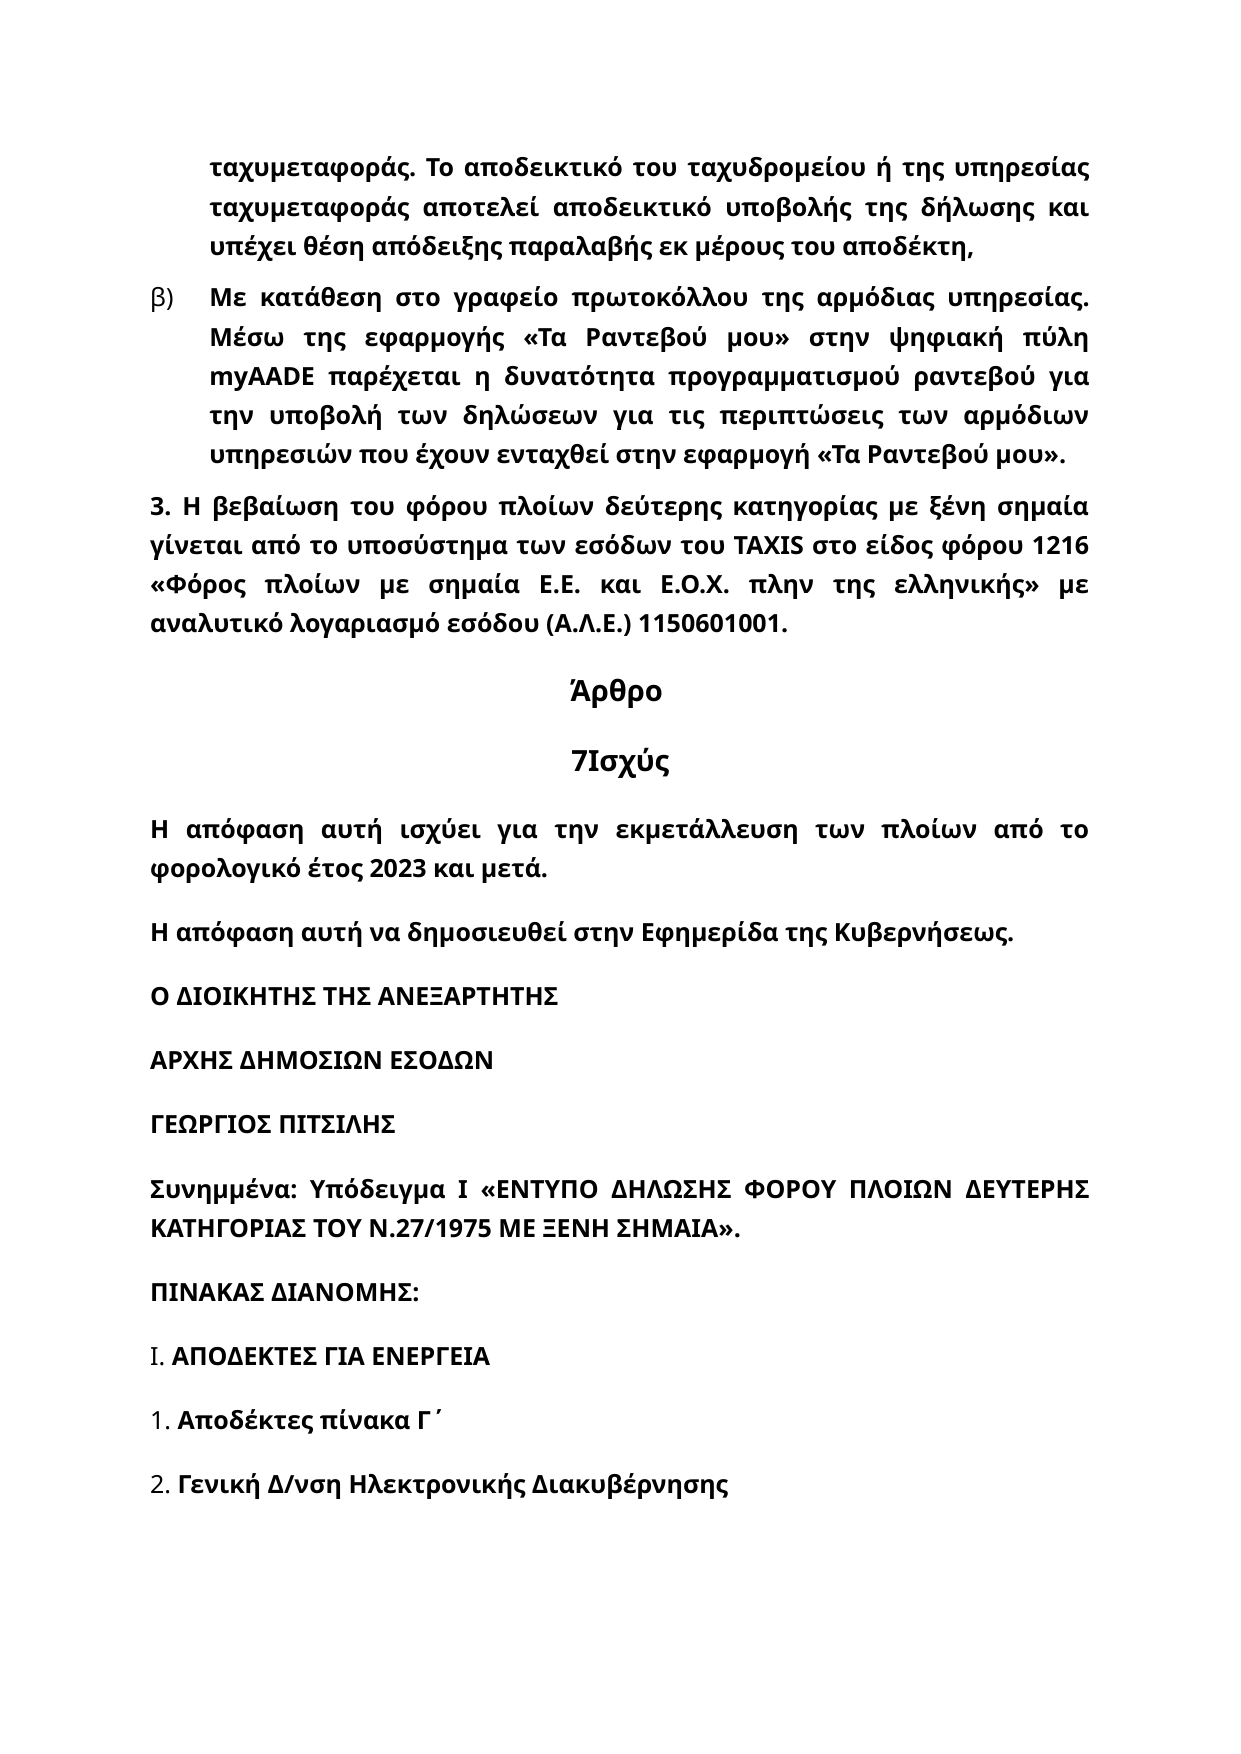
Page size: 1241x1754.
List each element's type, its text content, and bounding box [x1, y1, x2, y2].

text Η απόφαση αυτή να δημοσιευθεί στην Εφημερίδα της Κυβερνήσεως. [150, 914, 1090, 949]
text ΑΡΧΗΣ ΔΗΜΟΣΙΩΝ ΕΣΟΔΩΝ [150, 1043, 1090, 1077]
text 1. Αποδέκτες πίνακα Γ΄ [150, 1403, 1090, 1437]
text 3. Η βεβαίωση του φόρου πλοίων δεύτερης κατηγορίας με ξένη σημαία γίνεται από το υποσύστημα των εσόδων του TAXIS στο είδος φόρου 1216 «Φόρος πλοίων με σημαία Ε.Ε. και Ε.Ο.Χ. πλην της ελληνικής» με αναλυτικό λογαριασμό εσόδου (Α.Λ.Ε.) 1150601001. [150, 488, 1090, 640]
subtitle 7Ισχύς [150, 741, 1090, 780]
text Η απόφαση αυτή ισχύει για την εκμετάλλευση των πλοίων από το φορολογικό έτος 2023 και μετά. [150, 811, 1090, 884]
text I. ΑΠΟΔΕΚΤΕΣ ΓΙΑ ΕΝΕΡΓΕΙΑ [150, 1339, 1090, 1373]
text ΠΙΝΑΚΑΣ ΔΙΑΝΟΜΗΣ: [150, 1274, 1090, 1309]
text Συνημμένα: Υπόδειγμα Ι «ΕΝΤΥΠΟ ΔΗΛΩΣΗΣ ΦΟΡΟΥ ΠΛΟΙΩΝ ΔΕΥΤΕΡΗΣ ΚΑΤΗΓΟΡΙΑΣ ΤΟΥ Ν.27/1975 ΜΕ ΞΕΝΗ ΣΗΜΑΙΑ». [150, 1171, 1090, 1244]
subtitle Άρθρο [150, 670, 1090, 710]
list β) Με κατάθεση στο γραφείο πρωτοκόλλου της αρμόδιας υπηρεσίας. Μέσω της εφαρμογής «Τα Ραντεβού μου» στην ψηφιακή πύλη myAADE παρέχεται η δυνατότητα προγραμματισμού ραντεβού για την υποβολή των δηλώσεων για τις περιπτώσεις των αρμόδιων υπηρεσιών που έχουν ενταχθεί στην εφαρμογή «Τα Ραντεβού μου». [150, 280, 1090, 471]
text 2. Γενική Δ/νση Ηλεκτρονικής Διακυβέρνησης [150, 1467, 1090, 1501]
text ΓΕΩΡΓΙΟΣ ΠΙΤΣΙΛΗΣ [150, 1107, 1090, 1141]
text Ο ΔΙΟΙΚΗΤΗΣ ΤΗΣ ΑΝΕΞΑΡΤΗΤΗΣ [150, 979, 1090, 1013]
list ταχυμεταφοράς. Το αποδεικτικό του ταχυδρομείου ή της υπηρεσίας ταχυμεταφοράς αποτελεί αποδεικτικό υποβολής της δήλωσης και υπέχει θέση απόδειξης παραλαβής εκ μέρους του αποδέκτη, [150, 150, 1090, 262]
